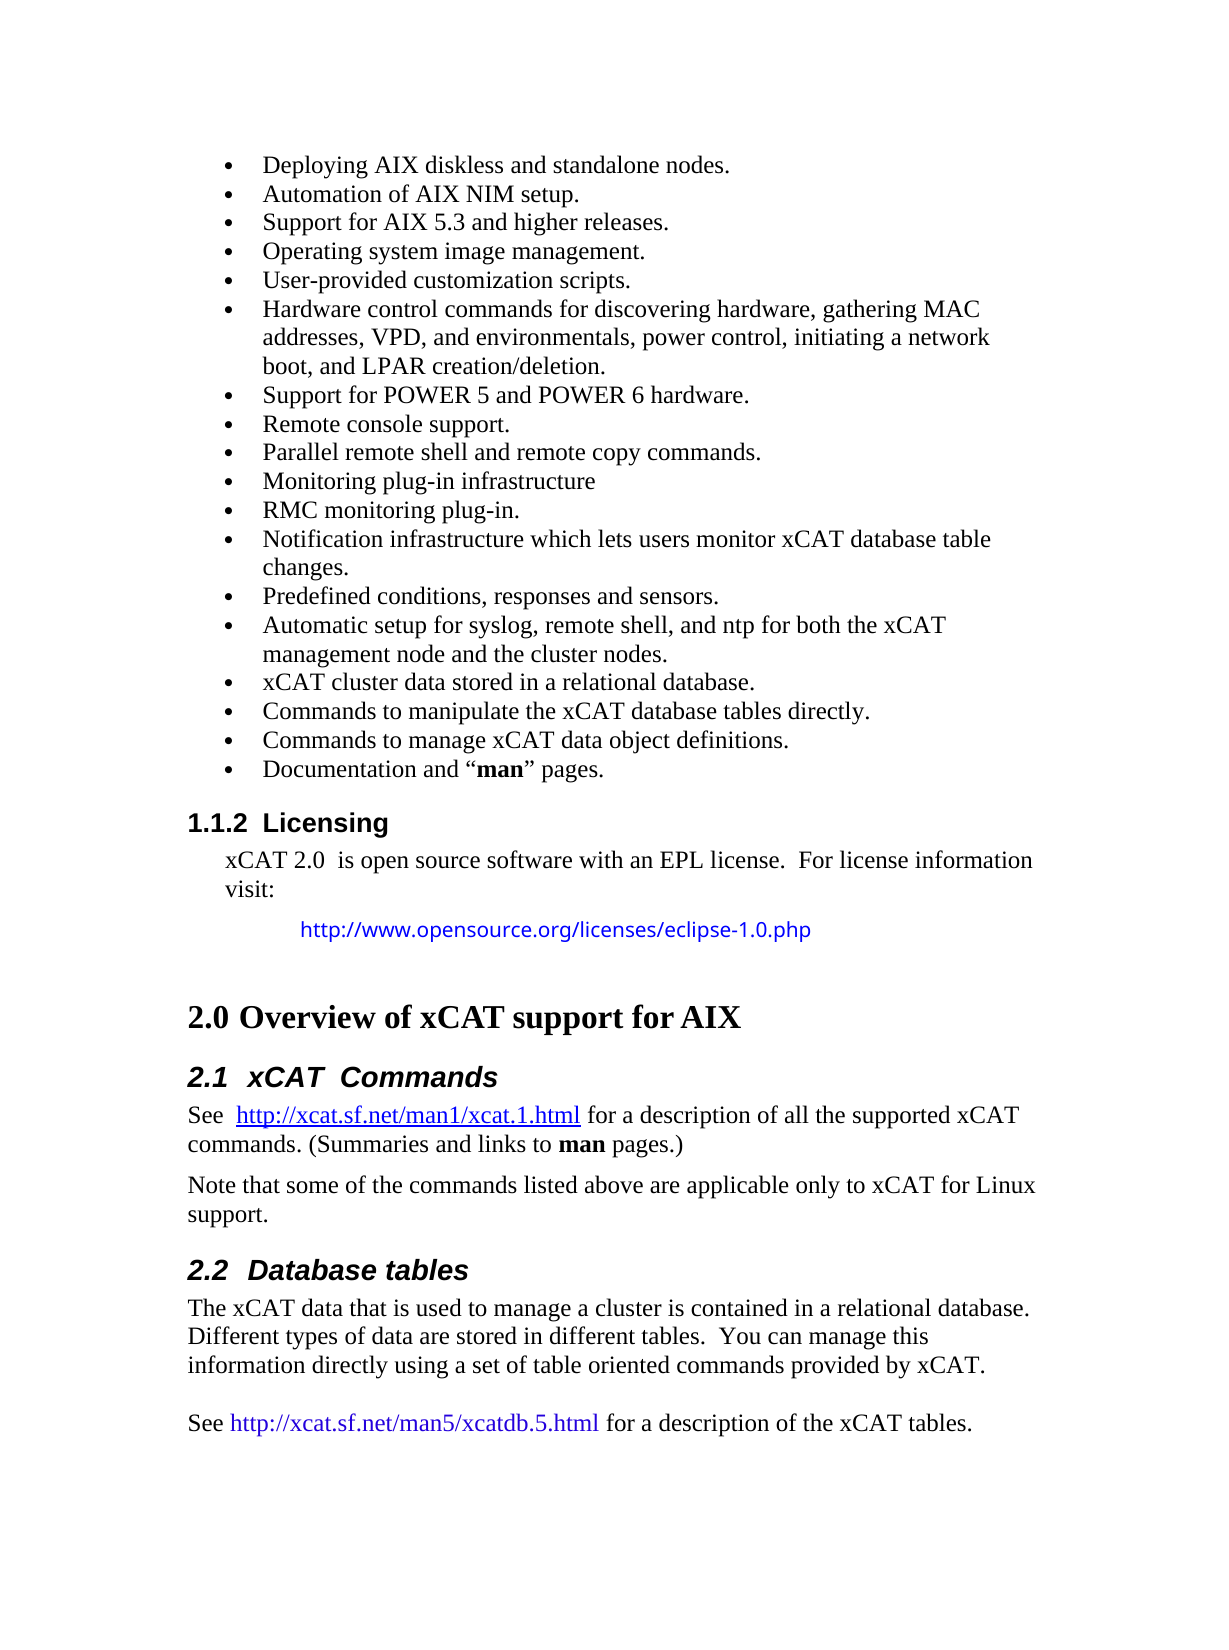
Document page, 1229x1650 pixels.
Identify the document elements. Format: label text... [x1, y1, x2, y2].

text Note that some of the commands listed above are applicable only to xCAT for Linux support. [187, 1170, 1041, 1228]
list Documentation and “man” pages. [225, 754, 1041, 782]
list Automatic setup for syslog, remote shell, and ntp for both the xCAT management node and the cluster nodes. [225, 610, 1041, 667]
list Commands to manipulate the xCAT database tables directly. [225, 696, 1041, 725]
list Support for AIX 5.3 and higher releases. [225, 207, 1041, 236]
list User-provided customization scripts. [225, 265, 1041, 294]
list Commands to manage xCAT data object definitions. [225, 725, 1041, 754]
subtitle xCAT Commands [187, 1061, 1041, 1094]
text See http://xcat.sf.net/man5/xcatdb.5.html for a description of the xCAT tables. [187, 1408, 1041, 1436]
text xCAT 2.0 is open source software with an EPL license. For license information visit: [225, 845, 1041, 902]
list RMC monitoring plug-in. [225, 495, 1041, 524]
list Predefined conditions, responses and sensors. [225, 581, 1041, 610]
list Deploying AIX diskless and standalone nodes. [225, 150, 1041, 179]
subtitle Database tables [187, 1253, 1041, 1286]
list Notification infrastructure which lets users monitor xCAT database table changes. [225, 524, 1041, 581]
list Support for POWER 5 and POWER 6 hardware. [225, 380, 1041, 409]
list Automation of AIX NIM setup. [225, 179, 1041, 207]
text The xCAT data that is used to manage a cluster is contained in a relational database. Different types of data are stored in different tables. You can manage this information directly using a set of table oriented commands provided by xCAT. [187, 1293, 1041, 1379]
list Operating system image management. [225, 236, 1041, 265]
list Hardware control commands for discovering hardware, gathering MAC addresses, VPD, and environmentals, power control, initiating a network boot, and LPAR creation/deletion. [225, 294, 1041, 380]
list Parallel remote shell and remote copy commands. [225, 437, 1041, 466]
list Remote console support. [225, 409, 1041, 437]
text http://www.opensource.org/licenses/eclipse-1.0.php [187, 915, 1041, 943]
list xCAT cluster data stored in a relational database. [225, 667, 1041, 696]
subtitle Overview of xCAT support for AIX [187, 997, 1041, 1036]
list Monitoring plug-in infrastructure [225, 466, 1041, 495]
text See http://xcat.sf.net/man1/xcat.1.html for a description of all the supported xCAT commands. (Summaries and links to man pages.) [187, 1100, 1041, 1158]
subtitle Licensing [187, 807, 1041, 839]
